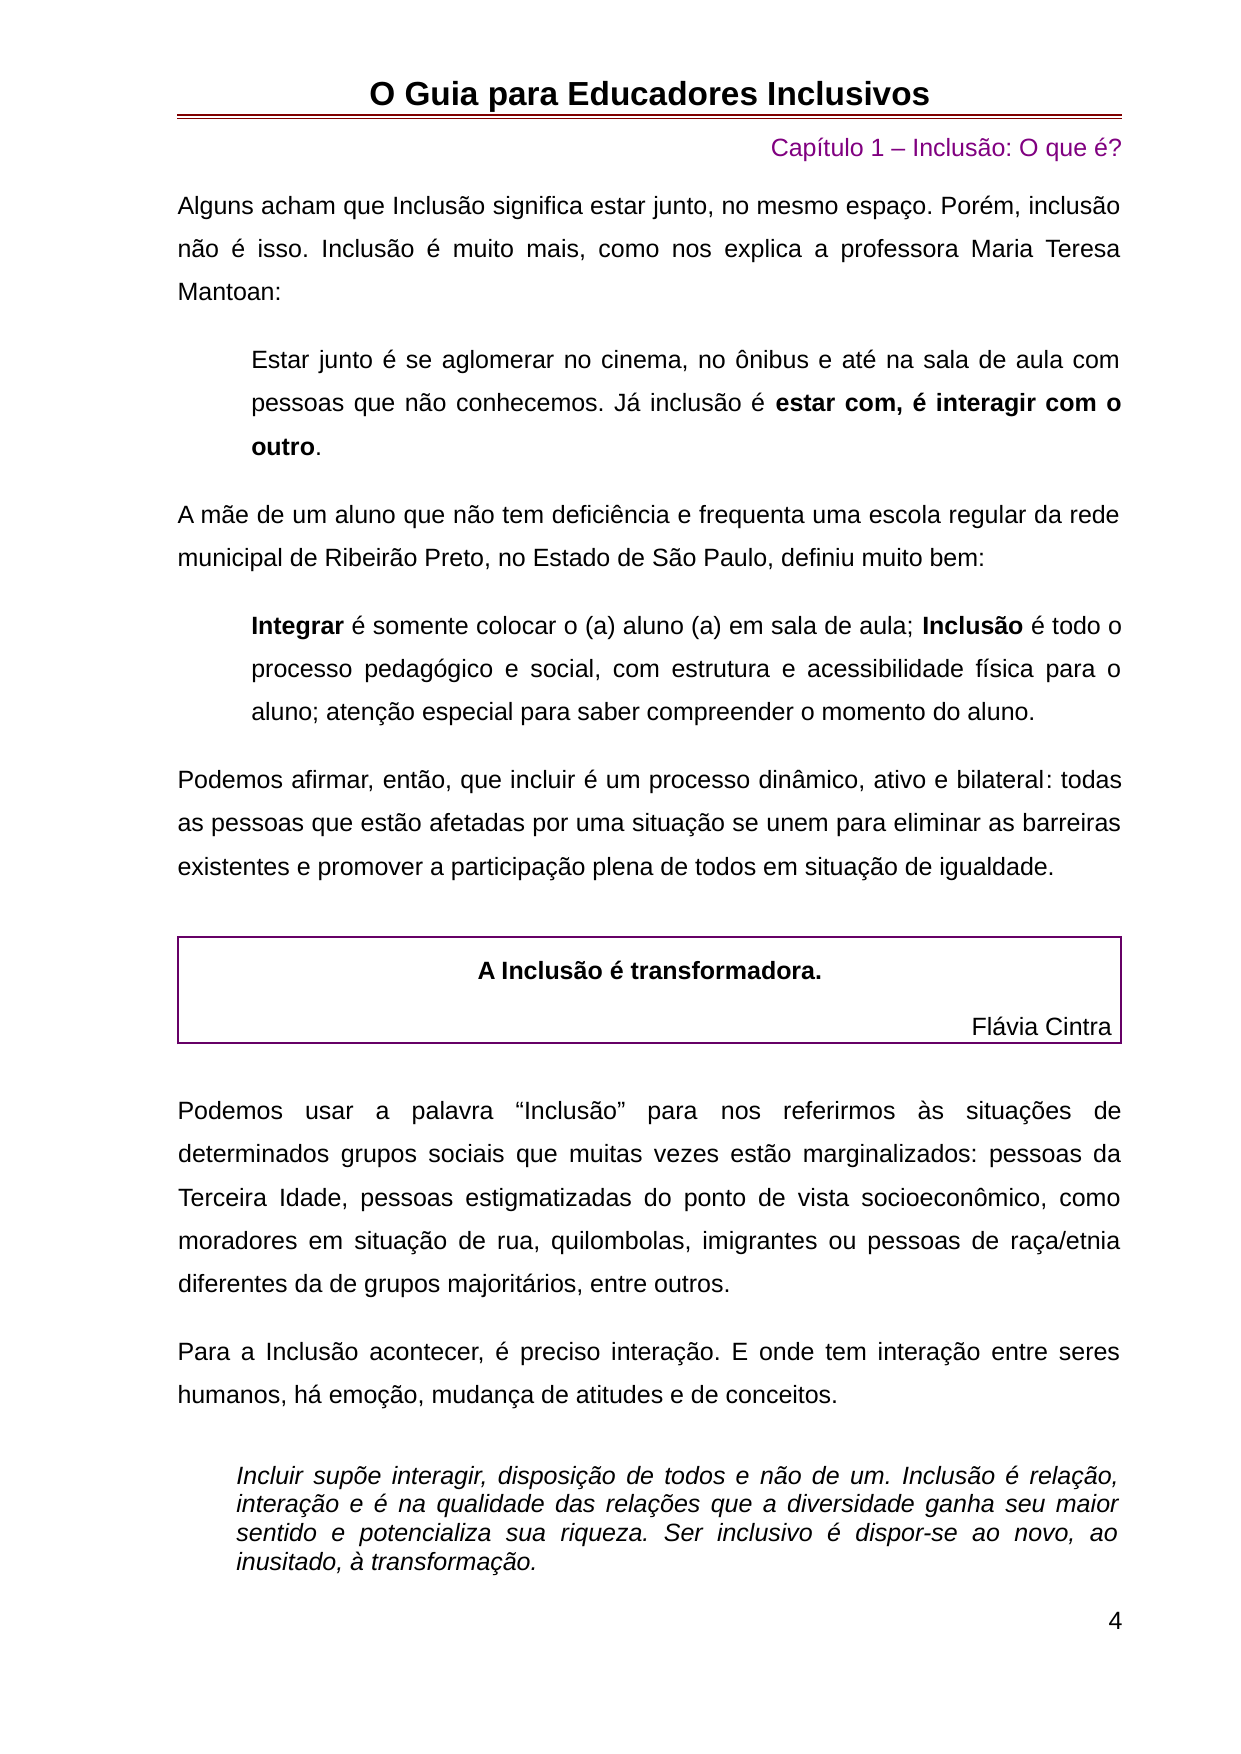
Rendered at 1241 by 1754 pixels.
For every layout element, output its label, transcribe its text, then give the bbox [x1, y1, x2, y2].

text A Inclusão é transformadora. [179, 952, 1120, 985]
text Alguns acham que Inclusão significa estar junto, no mesmo espaço. Porém, inclusão não é isso. Inclusão é muito mais, como nos explica a professora Maria Teresa Mantoan: [177, 191, 1122, 306]
text Podemos usar a palavra “Inclusão” para nos referirmos às situações de determinados grupos sociais que muitas vezes estão marginalizados: pessoas da Terceira Idade, pessoas estigmatizadas do ponto de vista socioeconômico, como moradores em situação de rua, quilombolas, imigrantes ou pessoas de raça/etnia diferentes da de grupos majoritários, entre outros. [177, 1096, 1122, 1298]
text Estar junto é se aglomerar no cinema, no ônibus e até na sala de aula com pessoas que não conhecemos. Já inclusão é estar com, é interagir com o outro. [251, 345, 1122, 460]
text Para a Inclusão acontecer, é preciso interação. E onde tem interação entre seres humanos, há emoção, mudança de atitudes e de conceitos. [177, 1337, 1122, 1409]
text Integrar é somente colocar o (a) aluno (a) em sala de aula; Inclusão é todo o processo pedagógico e social, com estrutura e acessibilidade física para o aluno; atenção especial para saber compreender o momento do aluno. [251, 611, 1122, 726]
text Flávia Cintra [179, 1007, 1120, 1042]
text A mãe de um aluno que não tem deficiência e frequenta uma escola regular da rede municipal de Ribeirão Preto, no Estado de São Paulo, definiu muito bem: [177, 500, 1122, 572]
text Incluir supõe interagir, disposição de todos e não de um. Inclusão é relação, interação e é na qualidade das relações que a diversidade ganha seu maior sentido e potencializa sua riqueza. Ser inclusivo é dispor-se ao novo, ao inusitado, à transformação. [236, 1461, 1122, 1576]
text Podemos afirmar, então, que incluir é um processo dinâmico, ativo e bilateral: todas as pessoas que estão afetadas por uma situação se unem para eliminar as barreiras existentes e promover a participação plena de todos em situação de igualdade. [177, 765, 1122, 880]
